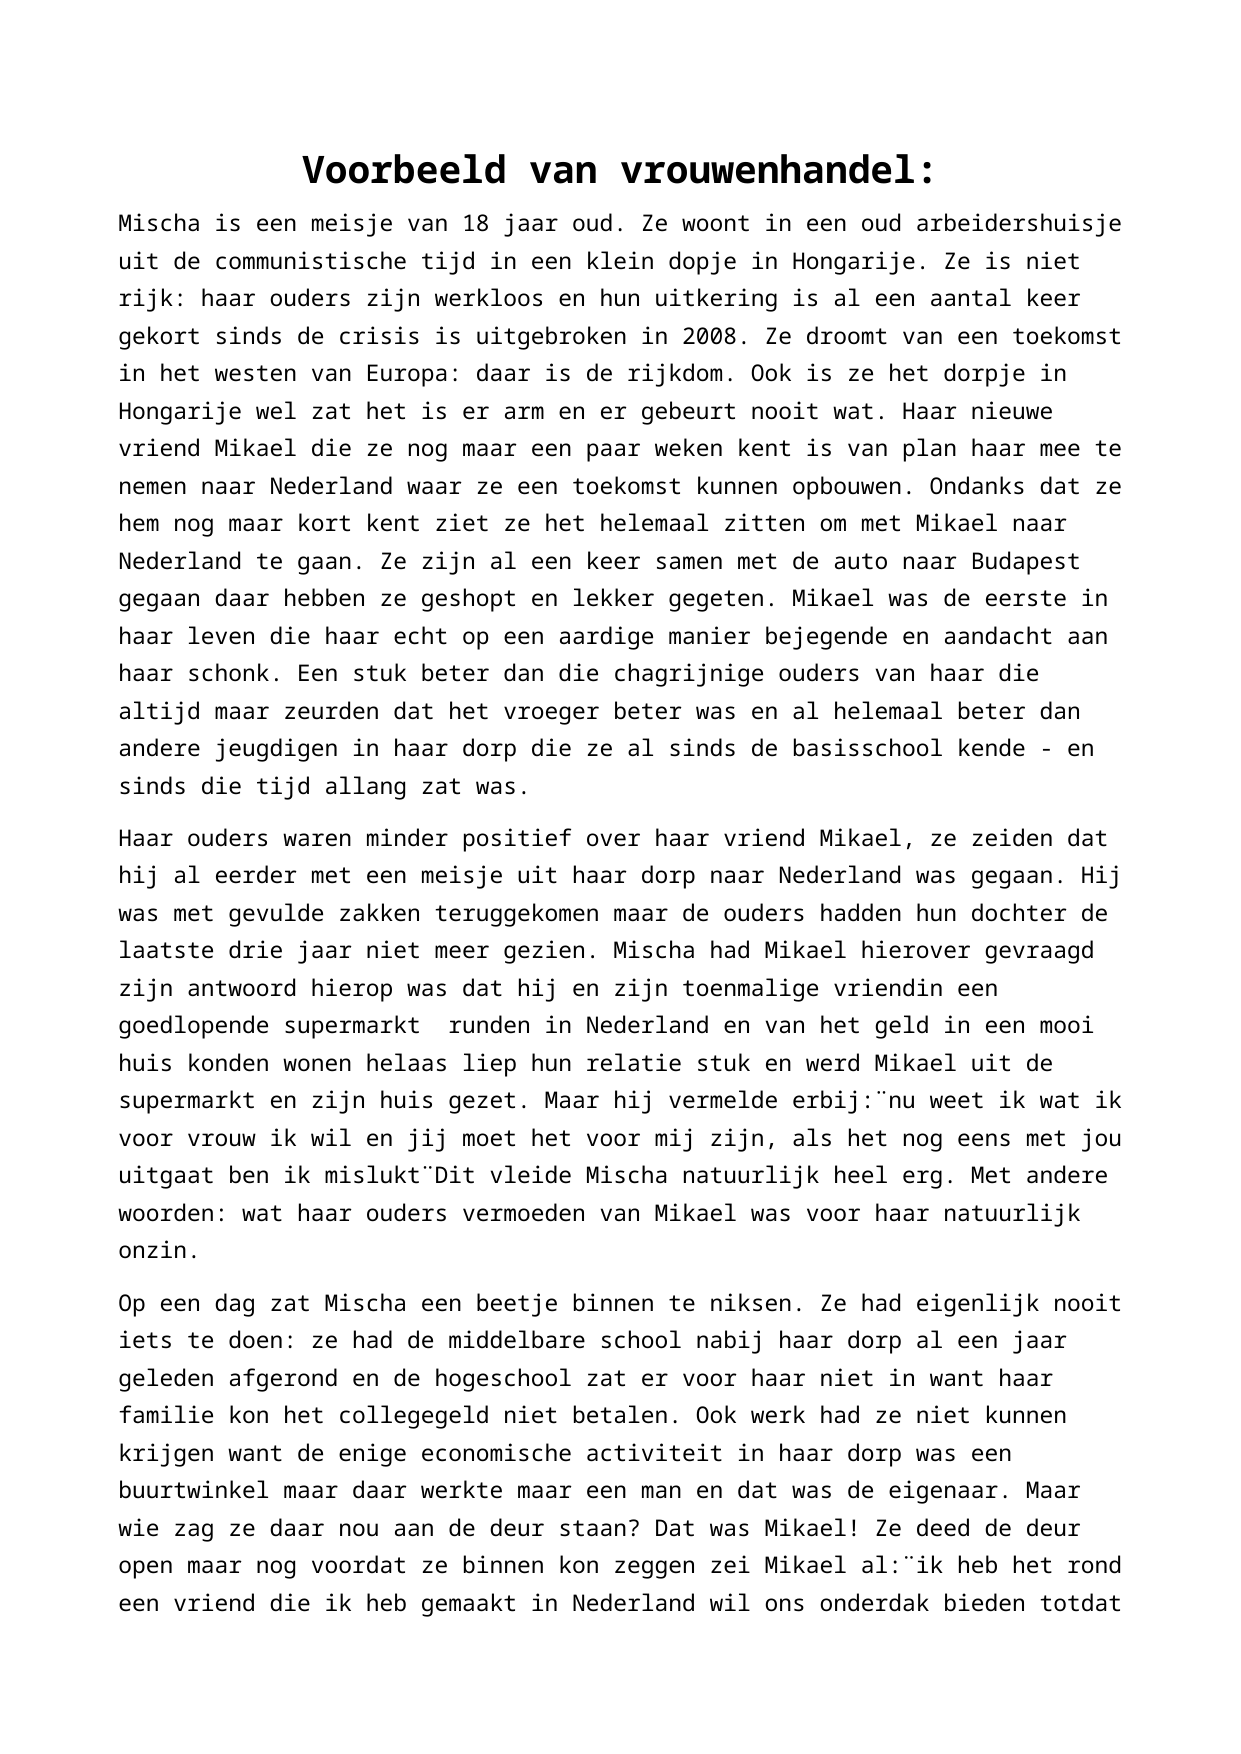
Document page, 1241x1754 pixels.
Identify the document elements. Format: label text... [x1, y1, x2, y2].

text Op een dag zat Mischa een beetje binnen te niksen. Ze had eigenlijk nooit iets te doen: ze had de middelbare school nabij haar dorp al een jaar geleden afgerond en de hogeschool zat er voor haar niet in want haar familie kon het collegegeld niet betalen. Ook werk had ze niet kunnen krijgen want de enige economische activiteit in haar dorp was een buurtwinkel maar daar werkte maar een man en dat was de eigenaar. Maar wie zag ze daar nou aan de deur staan? Dat was Mikael! Ze deed de deur open maar nog voordat ze binnen kon zeggen zei Mikael al:¨ik heb het rond een vriend die ik heb gemaakt in Nederland wil ons onderdak bieden totdat [118, 1286, 1122, 1618]
text Mischa is een meisje van 18 jaar oud. Ze woont in een oud arbeidershuisje uit de communistische tijd in een klein dopje in Hongarije. Ze is niet rijk: haar ouders zijn werkloos en hun uitkering is al een aantal keer gekort sinds de crisis is uitgebroken in 2008. Ze droomt van een toekomst in het westen van Europa: daar is de rijkdom. Ook is ze het dorpje in Hongarije wel zat het is er arm en er gebeurt nooit wat. Haar nieuwe vriend Mikael die ze nog maar een paar weken kent is van plan haar mee te nemen naar Nederland waar ze een toekomst kunnen opbouwen. Ondanks dat ze hem nog maar kort kent ziet ze het helemaal zitten om met Mikael naar Nederland te gaan. Ze zijn al een keer samen met de auto naar Budapest gegaan daar hebben ze geshopt en lekker gegeten. Mikael was de eerste in haar leven die haar echt op een aardige manier bejegende en aandacht aan haar schonk. Een stuk beter dan die chagrijnige ouders van haar die altijd maar zeurden dat het vroeger beter was en al helemaal beter dan andere jeugdigen in haar dorp die ze al sinds de basisschool kende - en sinds die tijd allang zat was. [118, 207, 1122, 801]
subtitle Voorbeeld van vrouwenhandel: [118, 143, 1122, 195]
text Haar ouders waren minder positief over haar vriend Mikael, ze zeiden dat hij al eerder met een meisje uit haar dorp naar Nederland was gegaan. Hij was met gevulde zakken teruggekomen maar de ouders hadden hun dochter de laatste drie jaar niet meer gezien. Mischa had Mikael hierover gevraagd zijn antwoord hierop was dat hij en zijn toenmalige vriendin een goedlopende supermarkt runden in Nederland en van het geld in een mooi huis konden wonen helaas liep hun relatie stuk en werd Mikael uit de supermarkt en zijn huis gezet. Maar hij vermelde erbij:¨nu weet ik wat ik voor vrouw ik wil en jij moet het voor mij zijn, als het nog eens met jou uitgaat ben ik mislukt¨Dit vleide Mischa natuurlijk heel erg. Met andere woorden: wat haar ouders vermoeden van Mikael was voor haar natuurlijk onzin. [118, 822, 1122, 1266]
